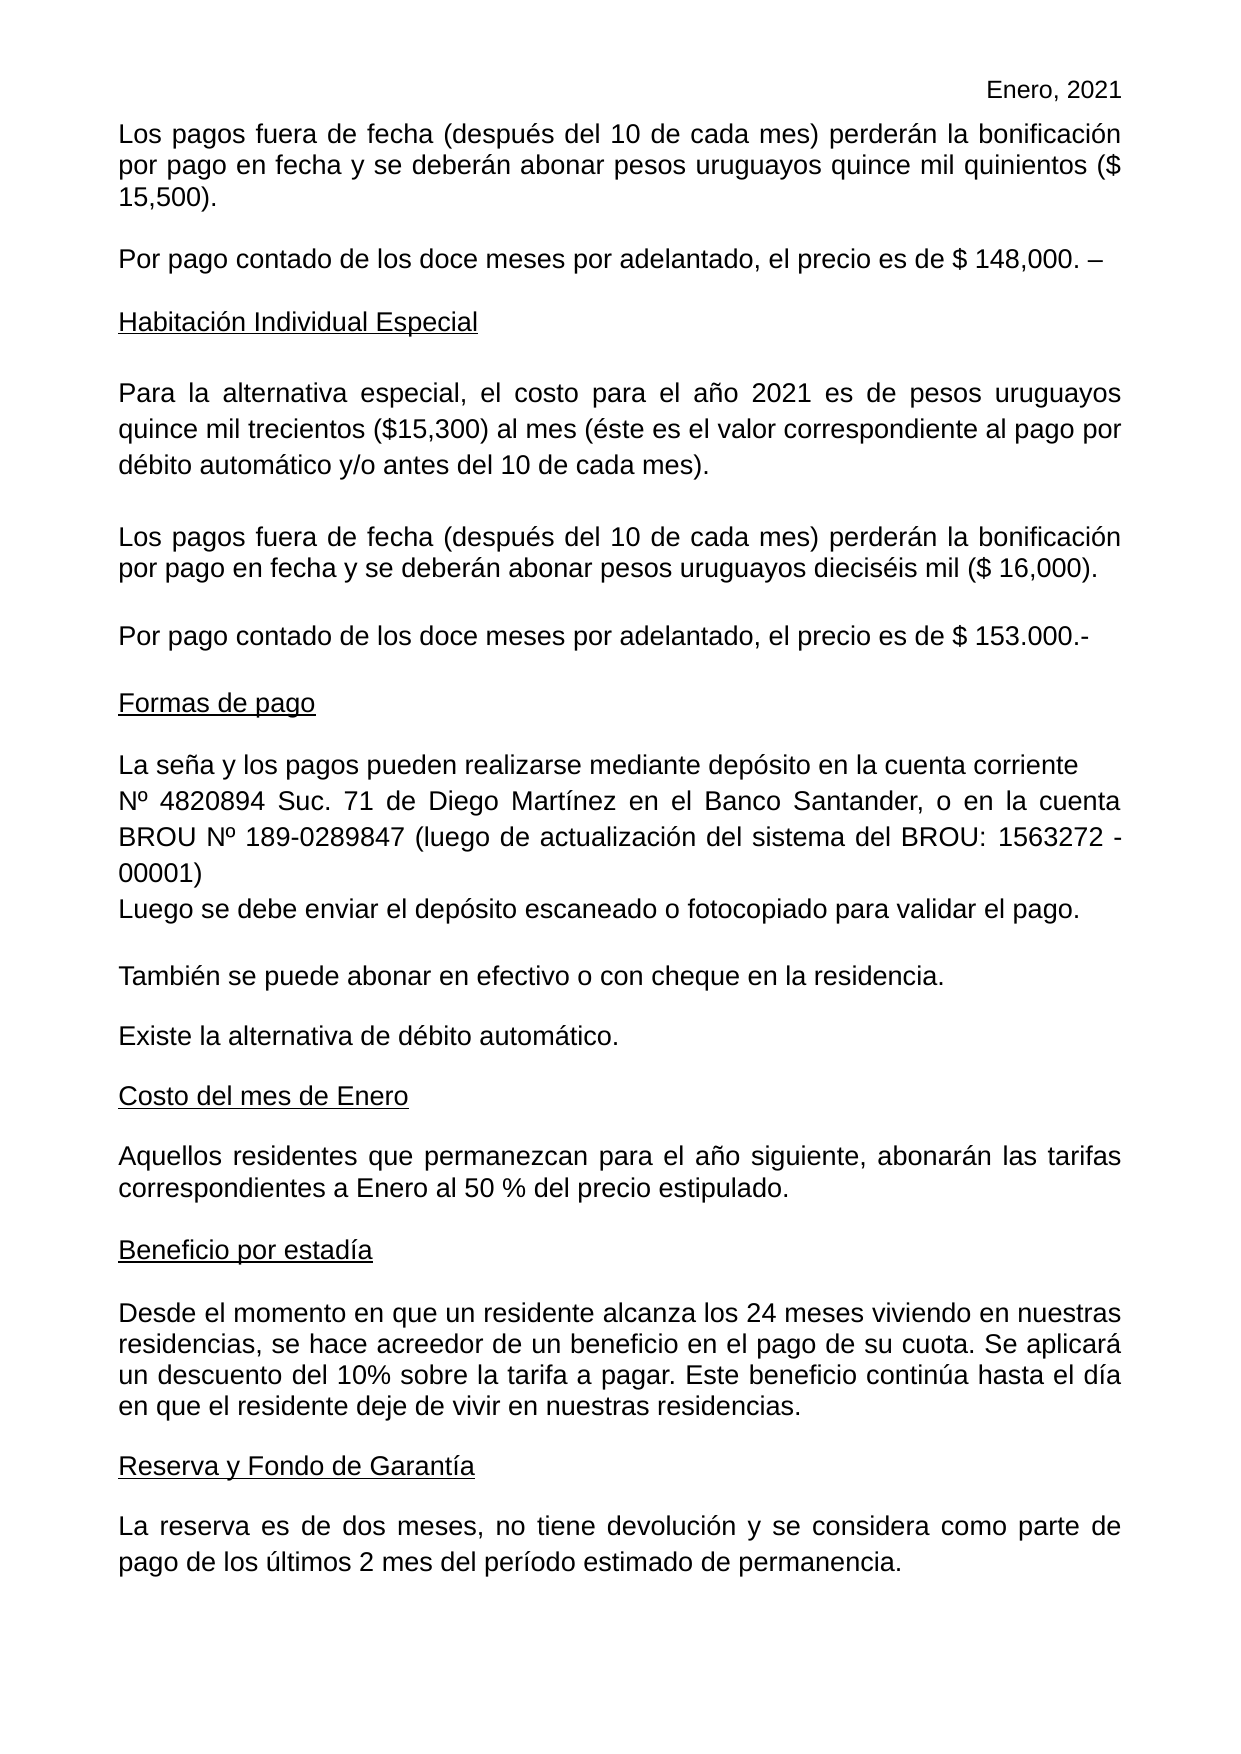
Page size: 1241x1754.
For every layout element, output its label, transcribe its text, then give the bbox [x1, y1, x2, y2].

text Beneficio por estadía [118, 1234, 1122, 1265]
text Formas de pago [118, 687, 1122, 718]
text La reserva es de dos meses, no tiene devolución y se considera como parte de pago de los últimos 2 mes del período estimado de permanencia. [118, 1510, 1122, 1577]
text Para la alternativa especial, el costo para el año 2021 es de pesos uruguayos quince mil trecientos ($15,300) al mes (éste es el valor correspondiente al pago por débito automático y/o antes del 10 de cada mes). [118, 377, 1122, 481]
text La seña y los pagos pueden realizarse mediante depósito en la cuenta corriente [118, 749, 1122, 781]
text Los pagos fuera de fecha (después del 10 de cada mes) perderán la bonificación por pago en fecha y se deberán abonar pesos uruguayos dieciséis mil ($ 16,000). [118, 521, 1122, 584]
text Los pagos fuera de fecha (después del 10 de cada mes) perderán la bonificación por pago en fecha y se deberán abonar pesos uruguayos quince mil quinientos ($ 15,500). [118, 118, 1122, 212]
text Por pago contado de los doce meses por adelantado, el precio es de $ 153.000.- [118, 620, 1122, 651]
text Desde el momento en que un residente alcanza los 24 meses viviendo en nuestras residencias, se hace acreedor de un beneficio en el pago de su cuota. Se aplicará un descuento del 10% sobre la tarifa a pagar. Este beneficio continúa hasta el día en que el residente deje de vivir en nuestras residencias. [118, 1297, 1122, 1422]
text Nº 4820894 Suc. 71 de Diego Martínez en el Banco Santander, o en la cuenta BROU Nº 189-0289847 (luego de actualización del sistema del BROU: 1563272 - 00001) [118, 785, 1122, 888]
text Habitación Individual Especial [118, 306, 1122, 337]
text Luego se debe enviar el depósito escaneado o fotocopiado para validar el pago. [118, 893, 1122, 924]
text Costo del mes de Enero [118, 1080, 1122, 1112]
text Por pago contado de los doce meses por adelantado, el precio es de $ 148,000. – [118, 243, 1122, 274]
text Existe la alternativa de débito automático. [118, 1020, 1122, 1052]
text Reserva y Fondo de Garantía [118, 1450, 1122, 1482]
text También se puede abonar en efectivo o con cheque en la residencia. [118, 960, 1122, 992]
text Aquellos residentes que permanezcan para el año siguiente, abonarán las tarifas correspondientes a Enero al 50 % del precio estipulado. [118, 1140, 1122, 1203]
